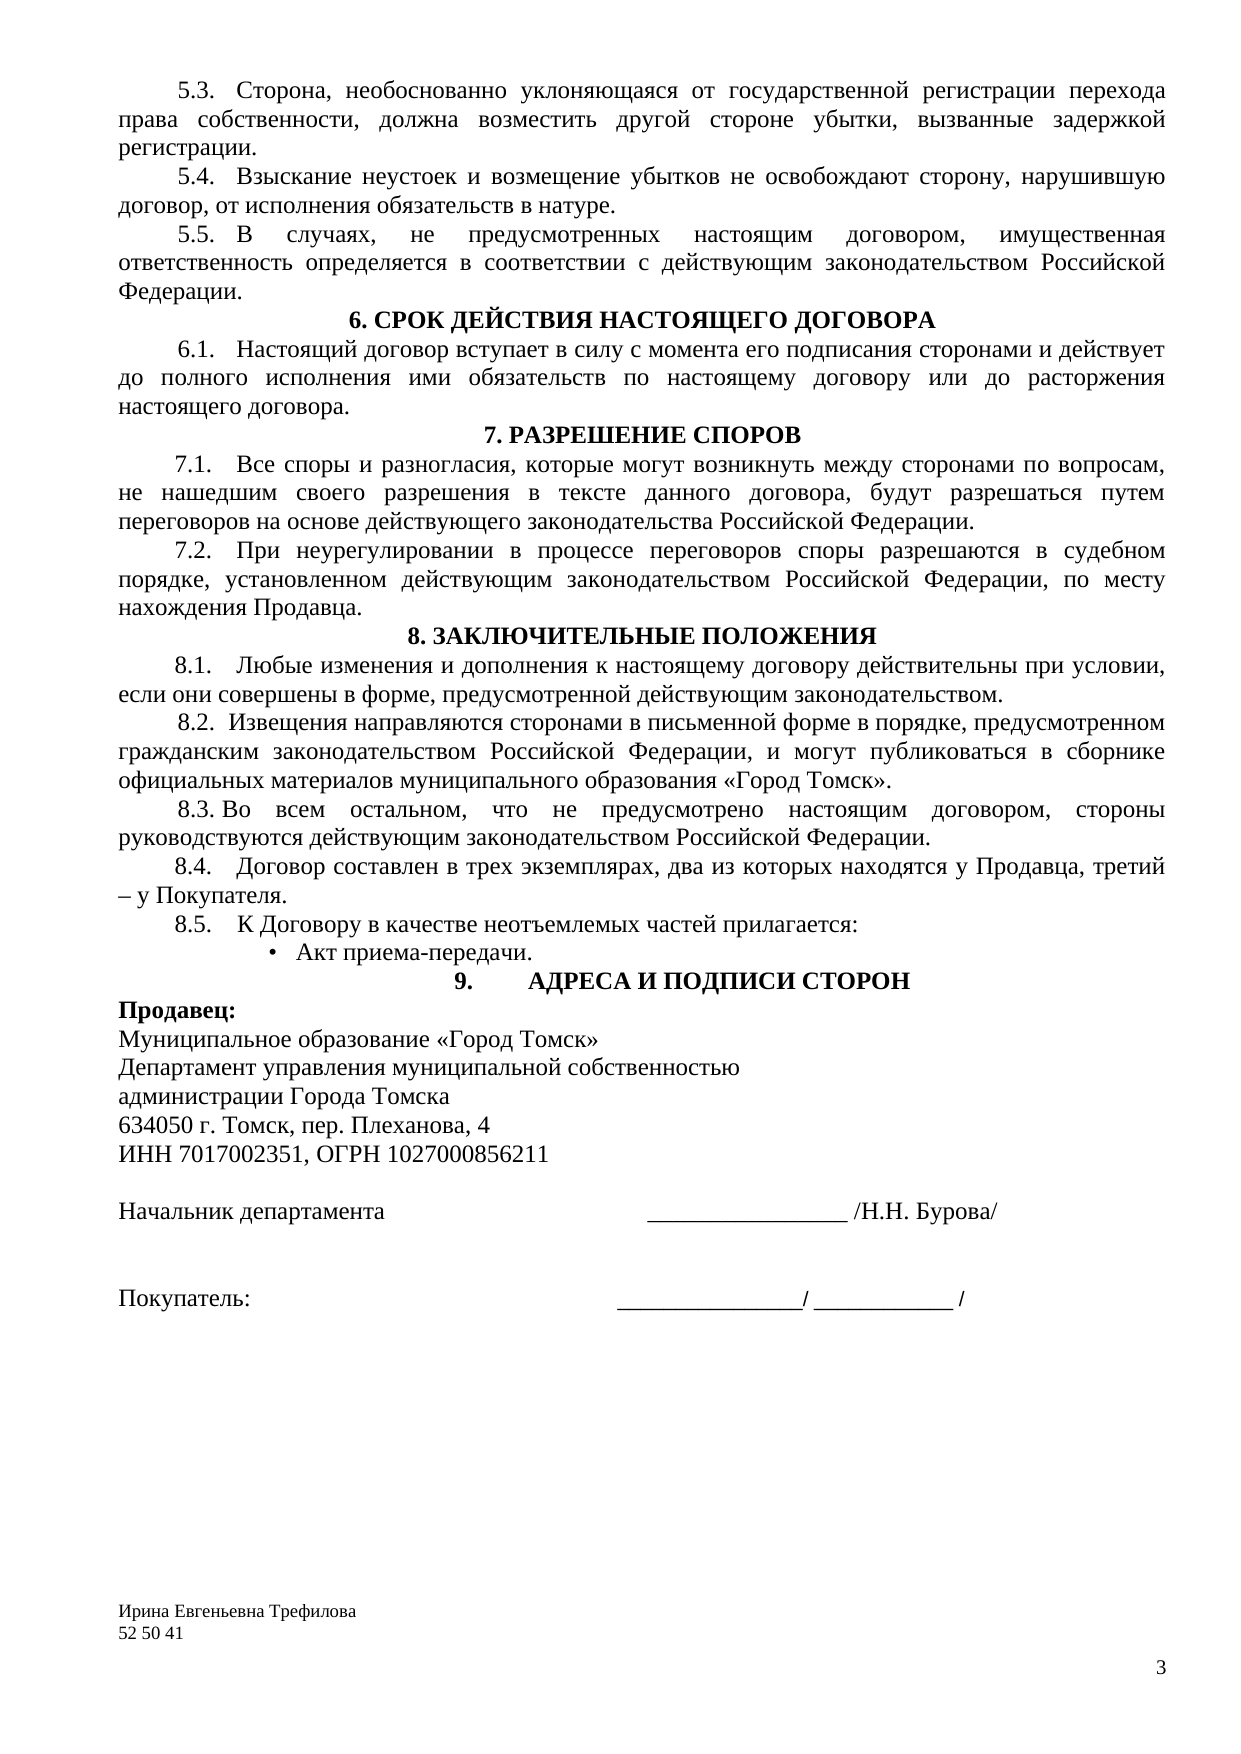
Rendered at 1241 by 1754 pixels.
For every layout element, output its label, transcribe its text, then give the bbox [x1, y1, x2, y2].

list Настоящий договор вступает в силу с момента его подписания сторонами и действует до полного исполнения ими обязательств по настоящему договору или до расторжения настоящего договора. [118, 334, 1166, 420]
list Все споры и разногласия, которые могут возникнуть между сторонами по вопросам, не нашедшим своего разрешения в тексте данного договора, будут разрешаться путем переговоров на основе действующего законодательства Российской Федерации. [118, 449, 1166, 535]
text Ирина Евгеньевна Трефилова [118, 1600, 1166, 1622]
subtitle 634050 г. Томск, пер. Плеханова, 4 [118, 1110, 1240, 1139]
text 52 50 41 [118, 1622, 1166, 1643]
list Сторона, необоснованно уклоняющаяся от государственной регистрации перехода права собственности, должна возместить другой стороне убытки, вызванные задержкой регистрации. [118, 75, 1166, 161]
text 8.5. К Договору в качестве неотъемлемых частей прилагается: [118, 909, 1162, 937]
text • Акт приема-передачи. [118, 937, 1166, 966]
list Любые изменения и дополнения к настоящему договору действительны при условии, если они совершены в форме, предусмотренной действующим законодательством. [118, 650, 1166, 707]
list АДРЕСА И ПОДПИСИ СТОРОН [118, 966, 1240, 995]
list В случаях, не предусмотренных настоящим договором, имущественная ответственность определяется в соответствии с действующим законодательством Российской Федерации. [118, 219, 1166, 305]
list Взыскание неустоек и возмещение убытков не освобождают сторону, нарушившую договор, от исполнения обязательств в натуре. [118, 161, 1166, 219]
text ИНН 7017002351, ОГРН 1027000856211 [118, 1139, 1166, 1167]
list Извещения направляются сторонами в письменной форме в порядке, предусмотренном гражданским законодательством Российской Федерации, и могут публиковаться в сборнике официальных материалов муниципального образования «Город Томск». [118, 707, 1166, 794]
text 8. ЗАКЛЮЧИТЕЛЬНЫЕ ПОЛОЖЕНИЯ [118, 621, 1166, 650]
text администрации Города Томска [118, 1081, 1166, 1110]
text Продавец: [118, 995, 1240, 1024]
text Департамент управления муниципальной собственностью [118, 1052, 1166, 1081]
list При неурегулировании в процессе переговоров споры разрешаются в судебном порядке, установленном действующим законодательством Российской Федерации, по месту нахождения Продавца. [118, 535, 1166, 621]
text Муниципальное образование «Город Томск» [118, 1024, 1166, 1052]
text 7. РАЗРЕШЕНИЕ СПОРОВ [118, 420, 1166, 449]
list Во всем остальном, что не предусмотрено настоящим договором, стороны руководствуются действующим законодательством Российской Федерации. [118, 794, 1166, 851]
text 6. СРОК ДЕЙСТВИЯ НАСТОЯЩЕГО ДОГОВОРА [118, 305, 1166, 334]
text Покупатель: ________________/ ____________ / [118, 1282, 1240, 1311]
list Договор составлен в трех экземплярах, два из которых находятся у Продавца, третий – у Покупателя. [118, 851, 1166, 909]
text Начальник департамента ________________ /Н.Н. Бурова/ [118, 1196, 1166, 1225]
